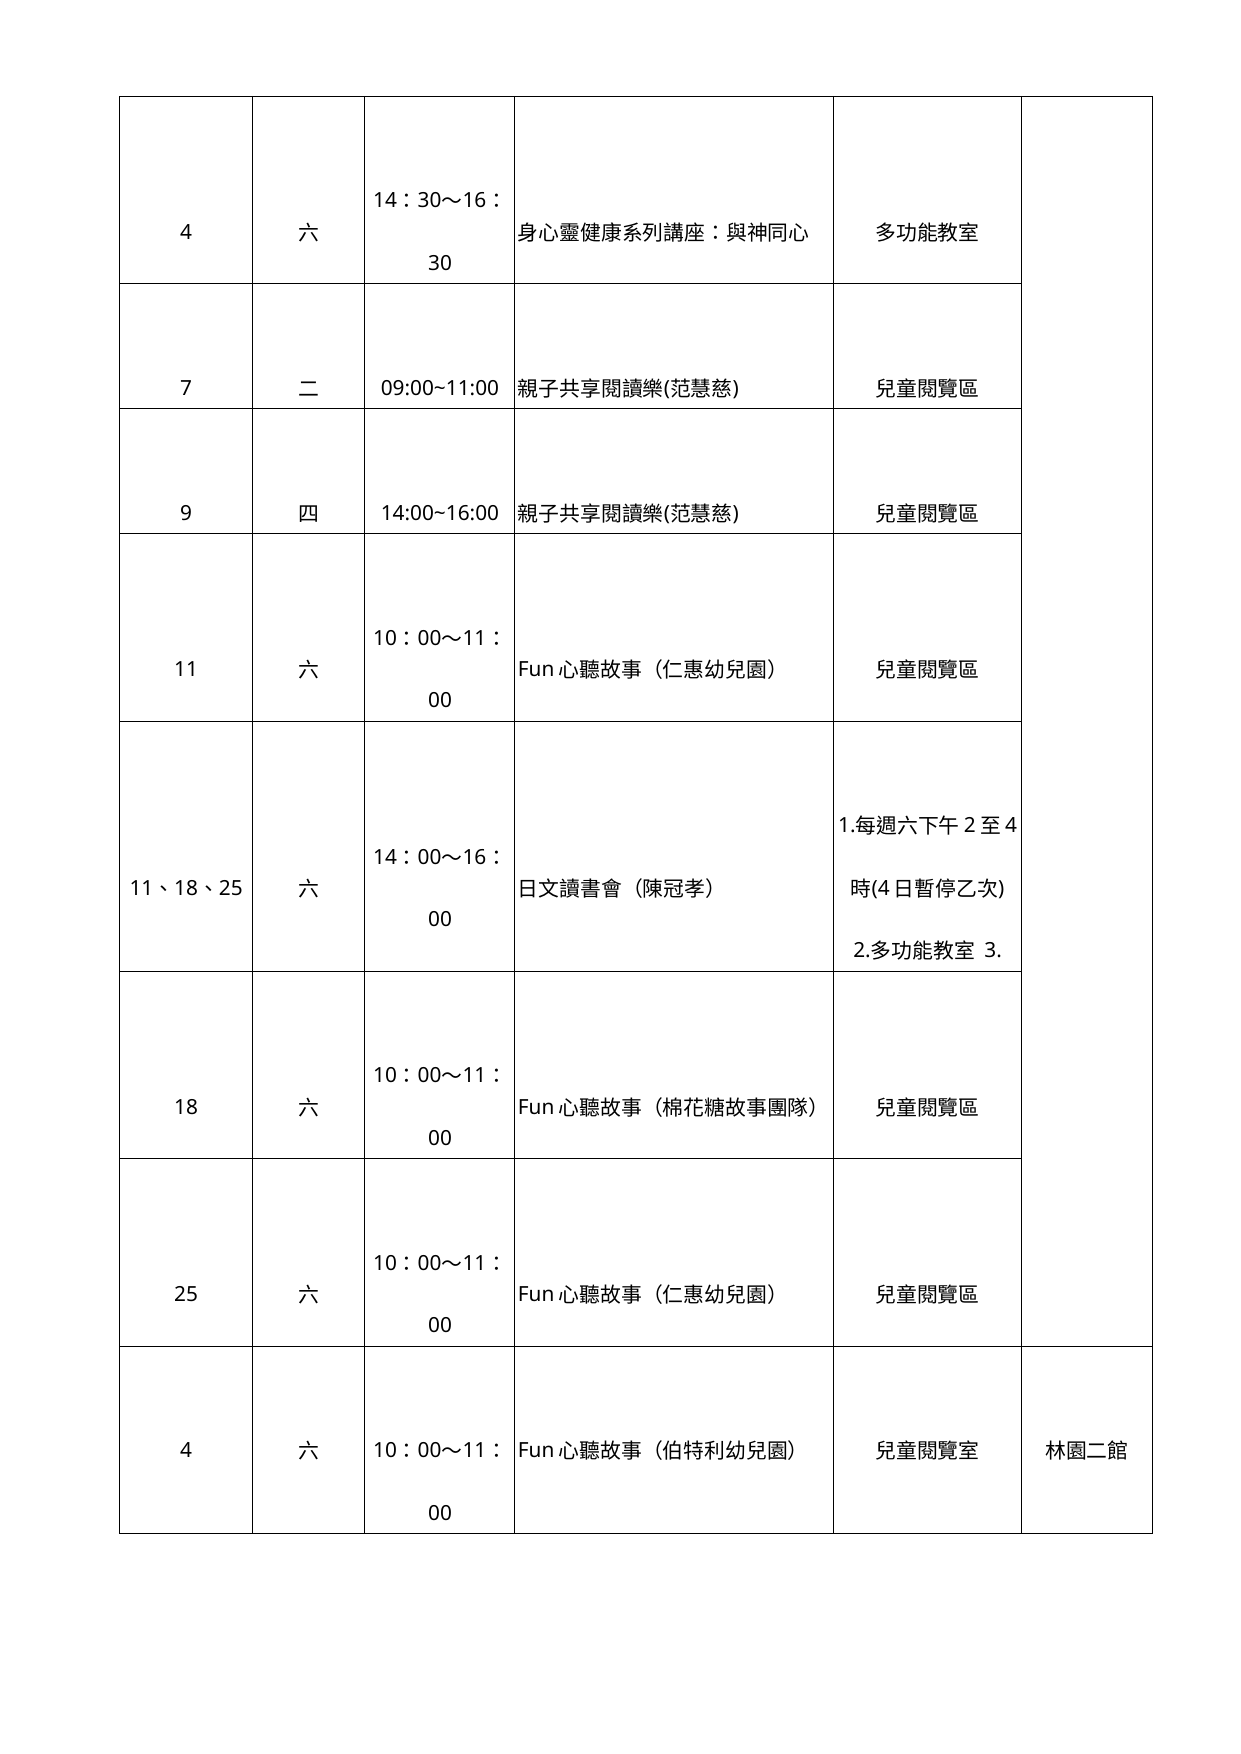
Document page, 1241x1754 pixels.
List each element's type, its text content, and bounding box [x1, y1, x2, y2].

table_cell 10：00～11：00 [365, 534, 514, 721]
table_cell 11、18、25 [120, 722, 252, 971]
table_cell 14：00～16：00 [365, 722, 514, 971]
table_cell 兒童閱覽區 [834, 1159, 1021, 1346]
table_cell 多功能教室 [834, 97, 1021, 283]
table_cell 六 [253, 97, 364, 283]
table_cell 10：00～11：00 [365, 972, 514, 1158]
table_cell 25 [120, 1159, 252, 1346]
table_cell [1022, 97, 1152, 1346]
table_cell 日文讀書會（陳冠孝） [515, 722, 833, 971]
table_cell 林園二館 [1022, 1347, 1152, 1533]
table_cell 六 [253, 1347, 364, 1533]
table_cell 兒童閱覽區 [834, 409, 1021, 533]
table_cell 六 [253, 972, 364, 1158]
table_cell 14：30～16：30 [365, 97, 514, 283]
table_cell Fun心聽故事（棉花糖故事團隊） [515, 972, 833, 1158]
table_cell 7 [120, 284, 252, 408]
table_cell 六 [253, 534, 364, 721]
table_cell 09:00~11:00 [365, 284, 514, 408]
table_cell 14:00~16:00 [365, 409, 514, 533]
table_cell 六 [253, 722, 364, 971]
table_cell 兒童閱覽室 [834, 1347, 1021, 1533]
table_cell 四 [253, 409, 364, 533]
table_cell 親子共享閱讀樂(范慧慈) [515, 284, 833, 408]
table_cell 4 [120, 97, 252, 283]
table_cell 兒童閱覽區 [834, 284, 1021, 408]
table_cell 親子共享閱讀樂(范慧慈) [515, 409, 833, 533]
table_cell 18 [120, 972, 252, 1158]
table_cell 兒童閱覽區 [834, 972, 1021, 1158]
table_cell 10：00～11：00 [365, 1159, 514, 1346]
table_cell 二 [253, 284, 364, 408]
table_cell 六 [253, 1159, 364, 1346]
table_cell Fun心聽故事（伯特利幼兒園） [515, 1347, 833, 1533]
table_cell Fun心聽故事（仁惠幼兒園） [515, 1159, 833, 1346]
table_cell 11 [120, 534, 252, 721]
table_cell 9 [120, 409, 252, 533]
table_cell 身心靈健康系列講座：與神同心 [515, 97, 833, 283]
table_cell 10：00～11：00 [365, 1347, 514, 1533]
table_cell 1.每週六下午2至4時(4日暫停乙次) 2.多功能教室 3. [834, 722, 1021, 971]
table_cell Fun心聽故事（仁惠幼兒園） [515, 534, 833, 721]
table_cell 4 [120, 1347, 252, 1533]
table_cell 兒童閱覽區 [834, 534, 1021, 721]
